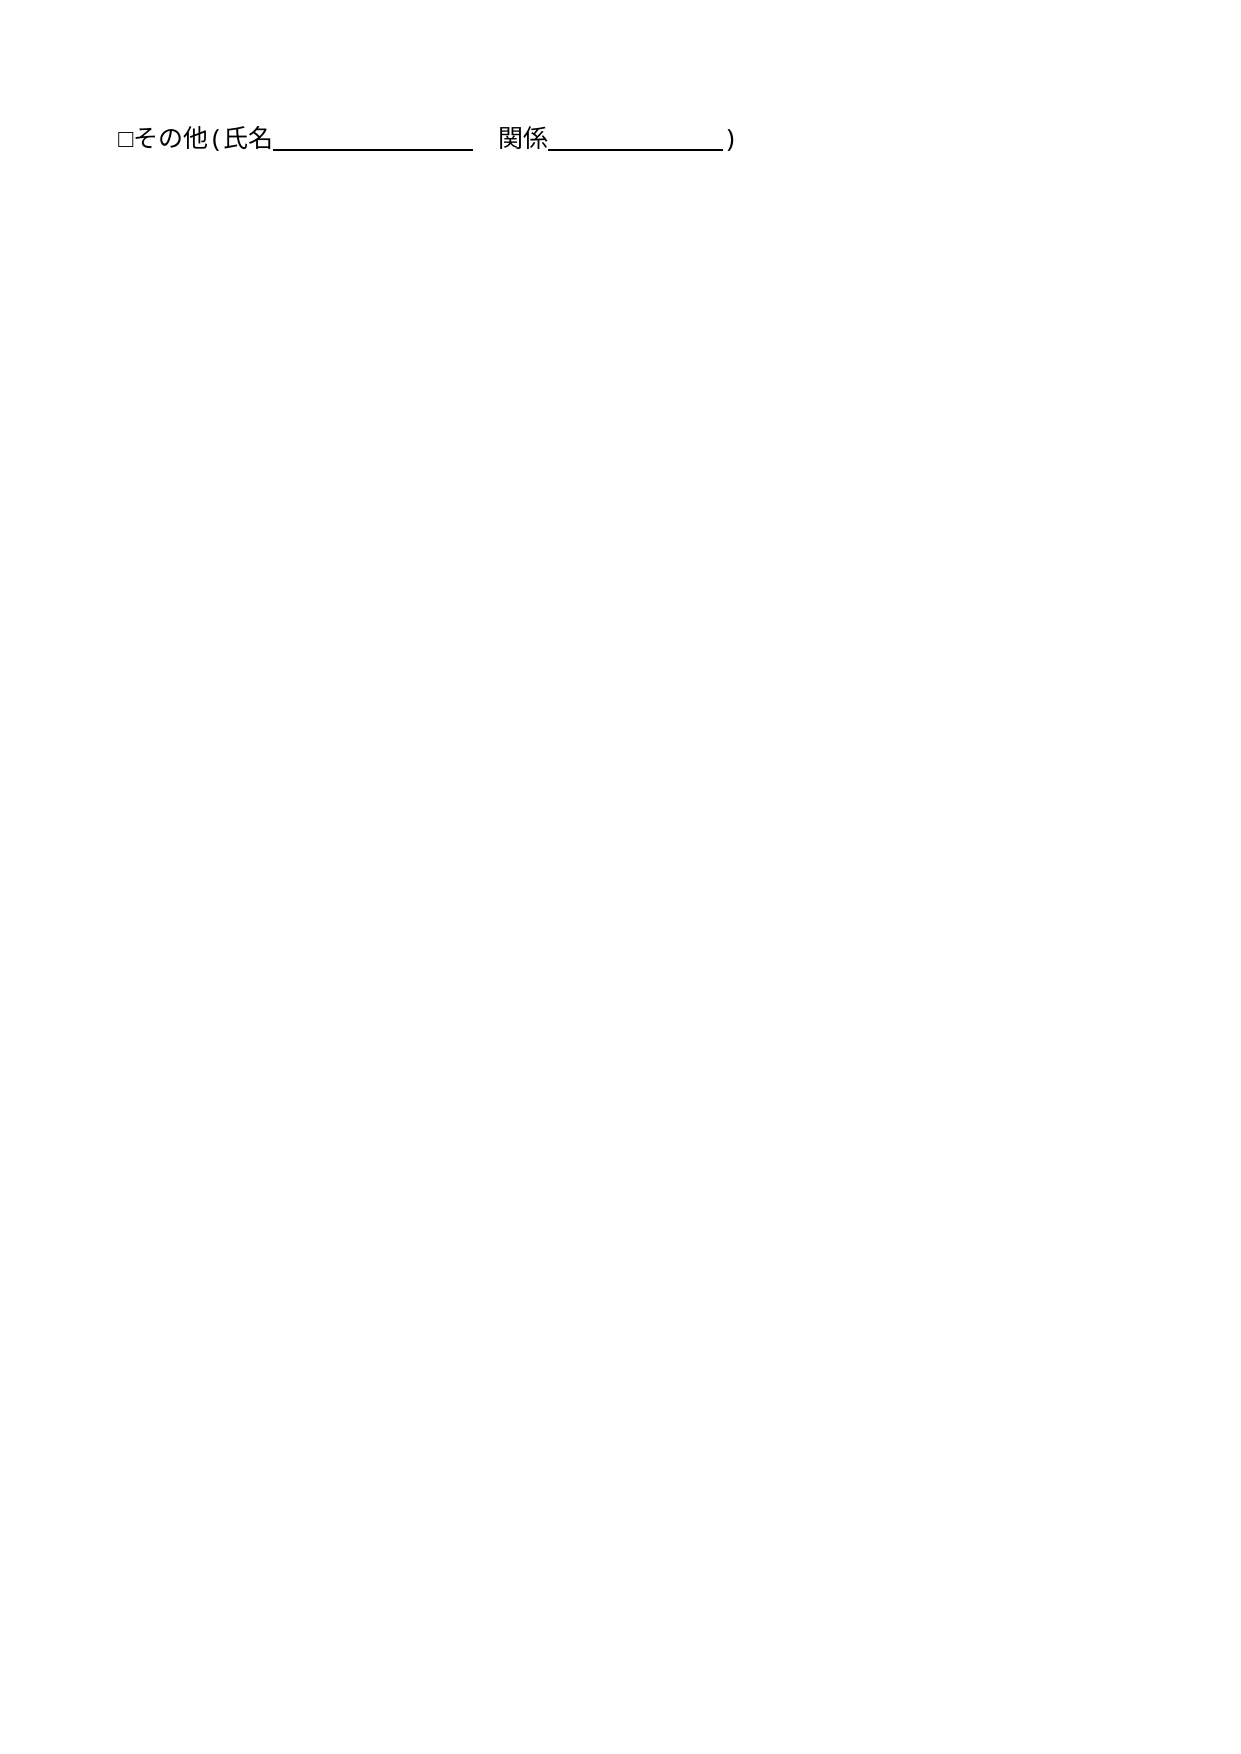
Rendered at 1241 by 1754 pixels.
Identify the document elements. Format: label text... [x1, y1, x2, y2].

text □その他(氏名 関係 ) [118, 118, 1122, 154]
